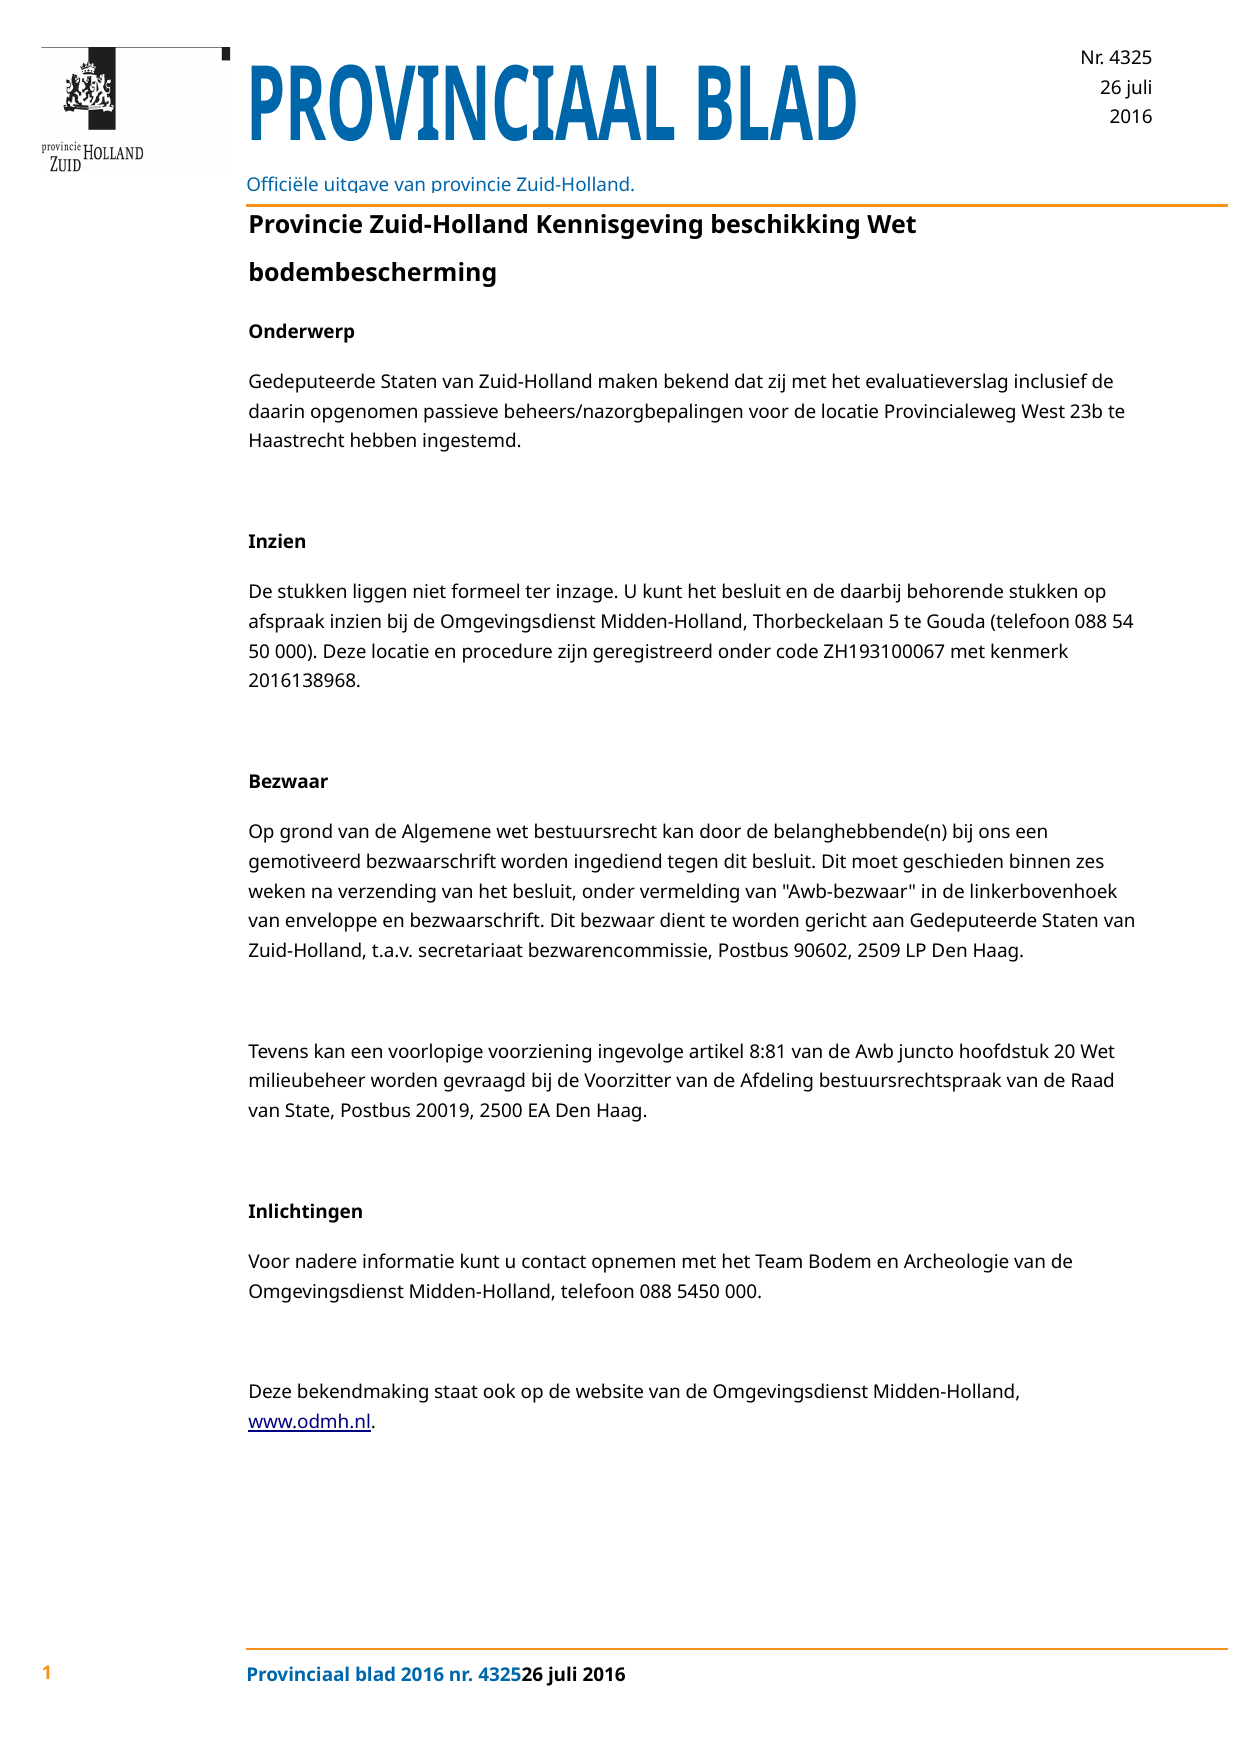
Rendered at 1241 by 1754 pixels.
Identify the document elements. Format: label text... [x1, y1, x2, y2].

text Onderwerp [248, 318, 1152, 344]
text Voor nadere informatie kunt u contact opnemen met het Team Bodem en Archeologie van de Omgevingsdienst Midden-Holland, telefoon 088 5450 000. [248, 1248, 1152, 1304]
picture [41, 47, 231, 172]
text Op grond van de Algemene wet bestuursrecht kan door de belanghebbende(n) bij ons een gemotiveerd bezwaarschrift worden ingediend tegen dit besluit. Dit moet geschieden binnen zes weken na verzending van het besluit, onder vermelding van "Awb-bezwaar" in de linkerbovenhoek van enveloppe en bezwaarschrift. Dit bezwaar dient te worden gericht aan Gedeputeerde Staten van Zuid-Holland, t.a.v. secretariaat bezwarencommissie, Postbus 90602, 2509 LP Den Haag. [248, 819, 1152, 963]
text Inlichtingen [248, 1198, 1152, 1224]
text Deze bekendmaking staat ook op de website van de Omgevingsdienst Midden-Holland, www.odmh.nl. [248, 1379, 1152, 1434]
text Bezwaar [248, 768, 1152, 794]
text Tevens kan een voorlopige voorziening ingevolge artikel 8:81 van de Awb juncto hoofdstuk 20 Wet milieubeheer worden gevraagd bij de Voorzitter van de Afdeling bestuursrechtspraak van de Raad van State, Postbus 20019, 2500 EA Den Haag. [248, 1038, 1152, 1123]
text De stukken liggen niet formeel ter inzage. U kunt het besluit en de daarbij behorende stukken op afspraak inzien bij de Omgevingsdienst Midden-Holland, Thorbeckelaan 5 te Gouda (telefoon 088 54 50 000). Deze locatie en procedure zijn geregistreerd onder code ZH193100067 met kenmerk 2016138968. [248, 579, 1152, 693]
text Gedeputeerde Staten van Zuid-Holland maken bekend dat zij met het evaluatieverslag inclusief de daarin opgenomen passieve beheers/nazorgbepalingen voor de locatie Provincialeweg West 23b te Haastrecht hebben ingestemd. [248, 368, 1152, 453]
text Provincie Zuid-Holland Kennisgeving beschikking Wet bodembescherming [248, 207, 1152, 288]
text Inzien [248, 528, 1152, 554]
